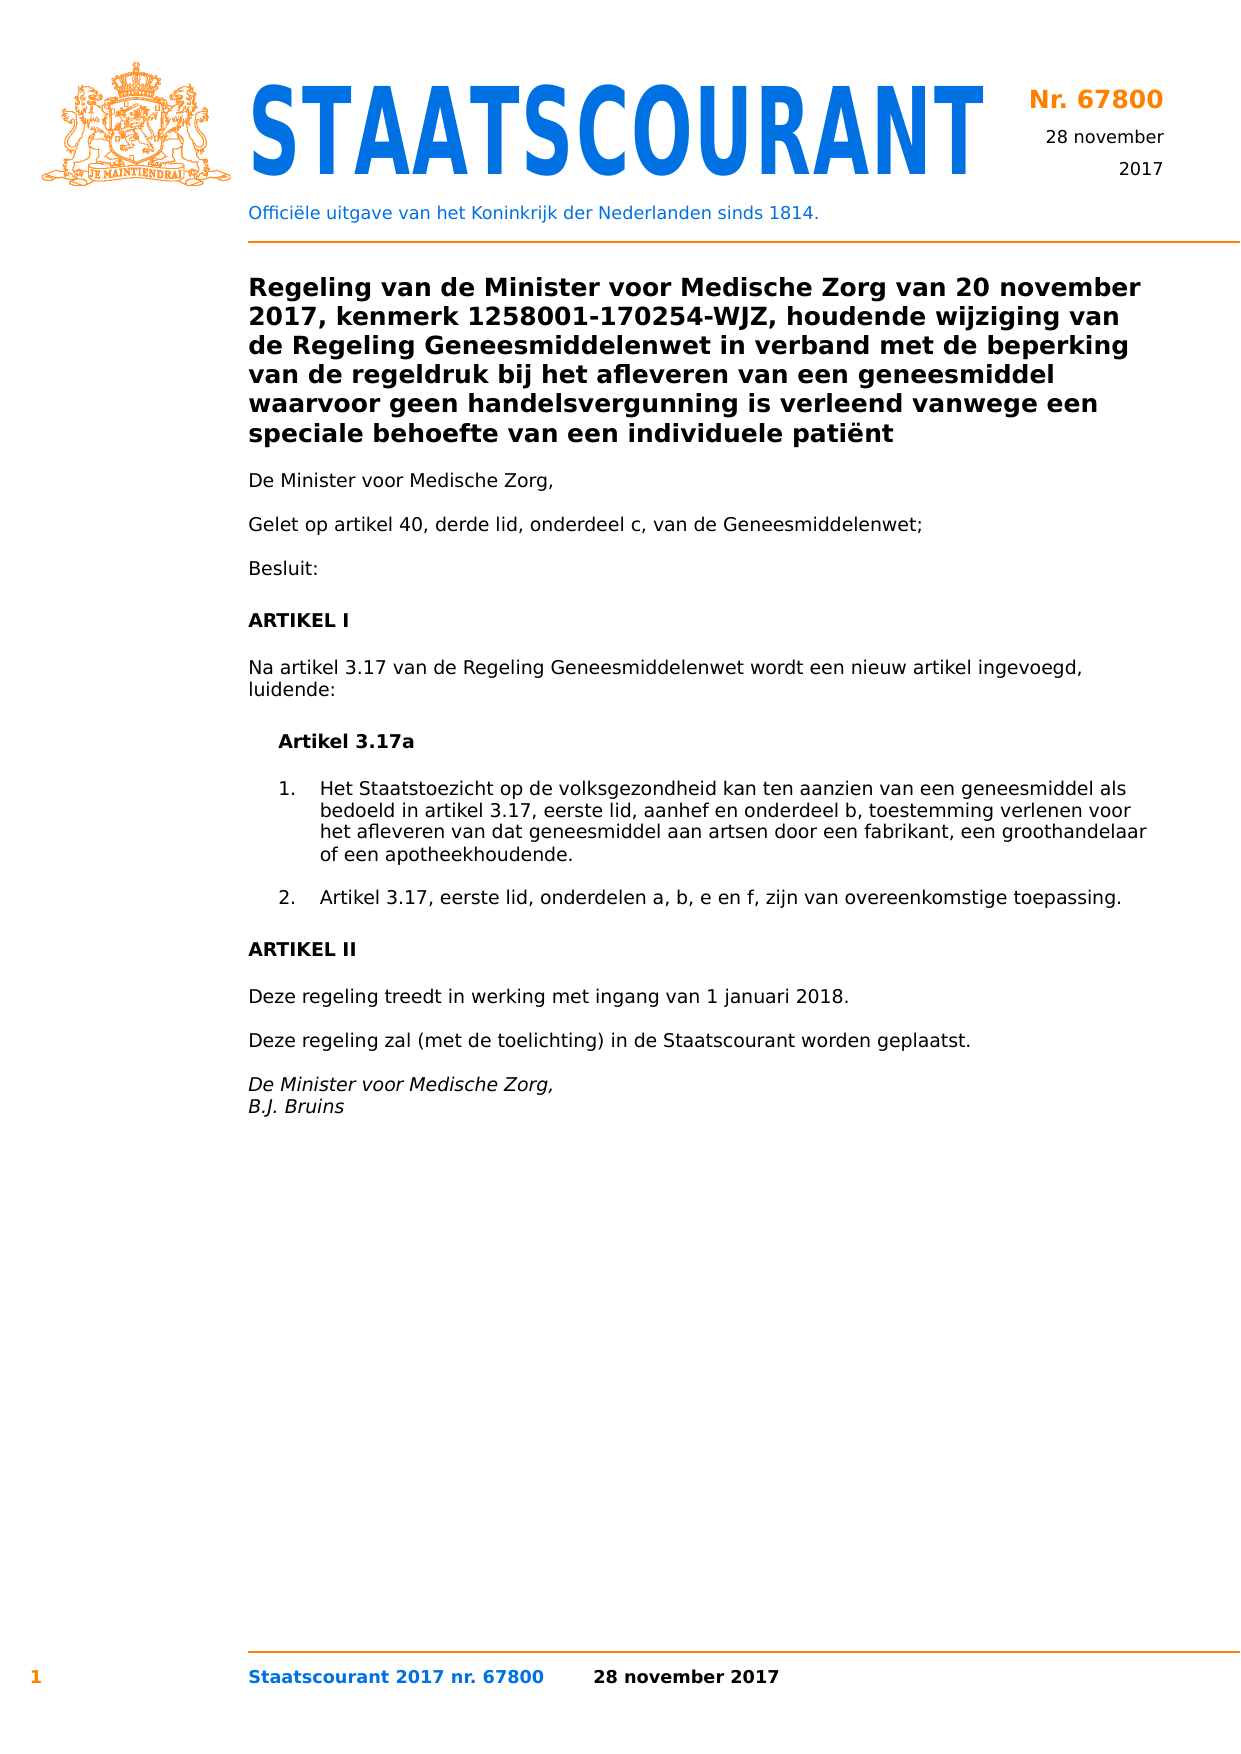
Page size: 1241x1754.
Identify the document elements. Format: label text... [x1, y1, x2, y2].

text Deze regeling zal (met de toelichting) in de Staatscourant worden geplaatst. [248, 1030, 1163, 1052]
table_cell 28 november [998, 121, 1240, 153]
text Deze regeling treedt in werking met ingang van 1 januari 2018. [248, 986, 1163, 1008]
subtitle Regeling van de Minister voor Medische Zorg van 20 november 2017, kenmerk 1258001-170254-WJZ, houdende wijziging van de Regeling Geneesmiddelenwet in verband met de beperking van de regeldruk bij het afleveren van een geneesmiddel waarvoor geen handelsvergunning is verleend vanwege een speciale behoefte van een individuele patiënt [248, 273, 1163, 448]
text 2. Artikel 3.17, eerste lid, onderdelen a, b, e en f, zijn van overeenkomstige toepassing. [278, 887, 1163, 909]
table_header STAATSCOURANT [248, 62, 998, 203]
table_cell Officiële uitgave van het Koninkrijk der Nederlanden sinds 1814. [248, 203, 1240, 241]
picture [41, 62, 231, 186]
text Na artikel 3.17 van de Regeling Geneesmiddelenwet wordt een nieuw artikel ingevoegd, luidende: [248, 657, 1163, 701]
table_header Nr. 67800 [998, 62, 1240, 121]
table_cell 2017 [998, 153, 1240, 203]
text Besluit: [248, 558, 1163, 579]
subtitle ARTIKEL I [248, 609, 1163, 632]
text 1. Het Staatstoezicht op de volksgezondheid kan ten aanzien van een geneesmiddel als bedoeld in artikel 3.17, eerste lid, aanhef en onderdeel b, toestemming verlenen voor het afleveren van dat geneesmiddel aan artsen door een fabrikant, een groothandelaar of een apotheekhoudende. [278, 777, 1163, 865]
text De Minister voor Medische Zorg, [248, 470, 1163, 492]
table_header [25, 62, 248, 241]
text Gelet op artikel 40, derde lid, onderdeel c, van de Geneesmiddelenwet; [248, 514, 1163, 536]
subtitle Artikel 3.17a [278, 731, 1163, 752]
subtitle ARTIKEL II [248, 939, 1163, 961]
text De Minister voor Medische Zorg, B.J. Bruins [248, 1074, 1163, 1118]
